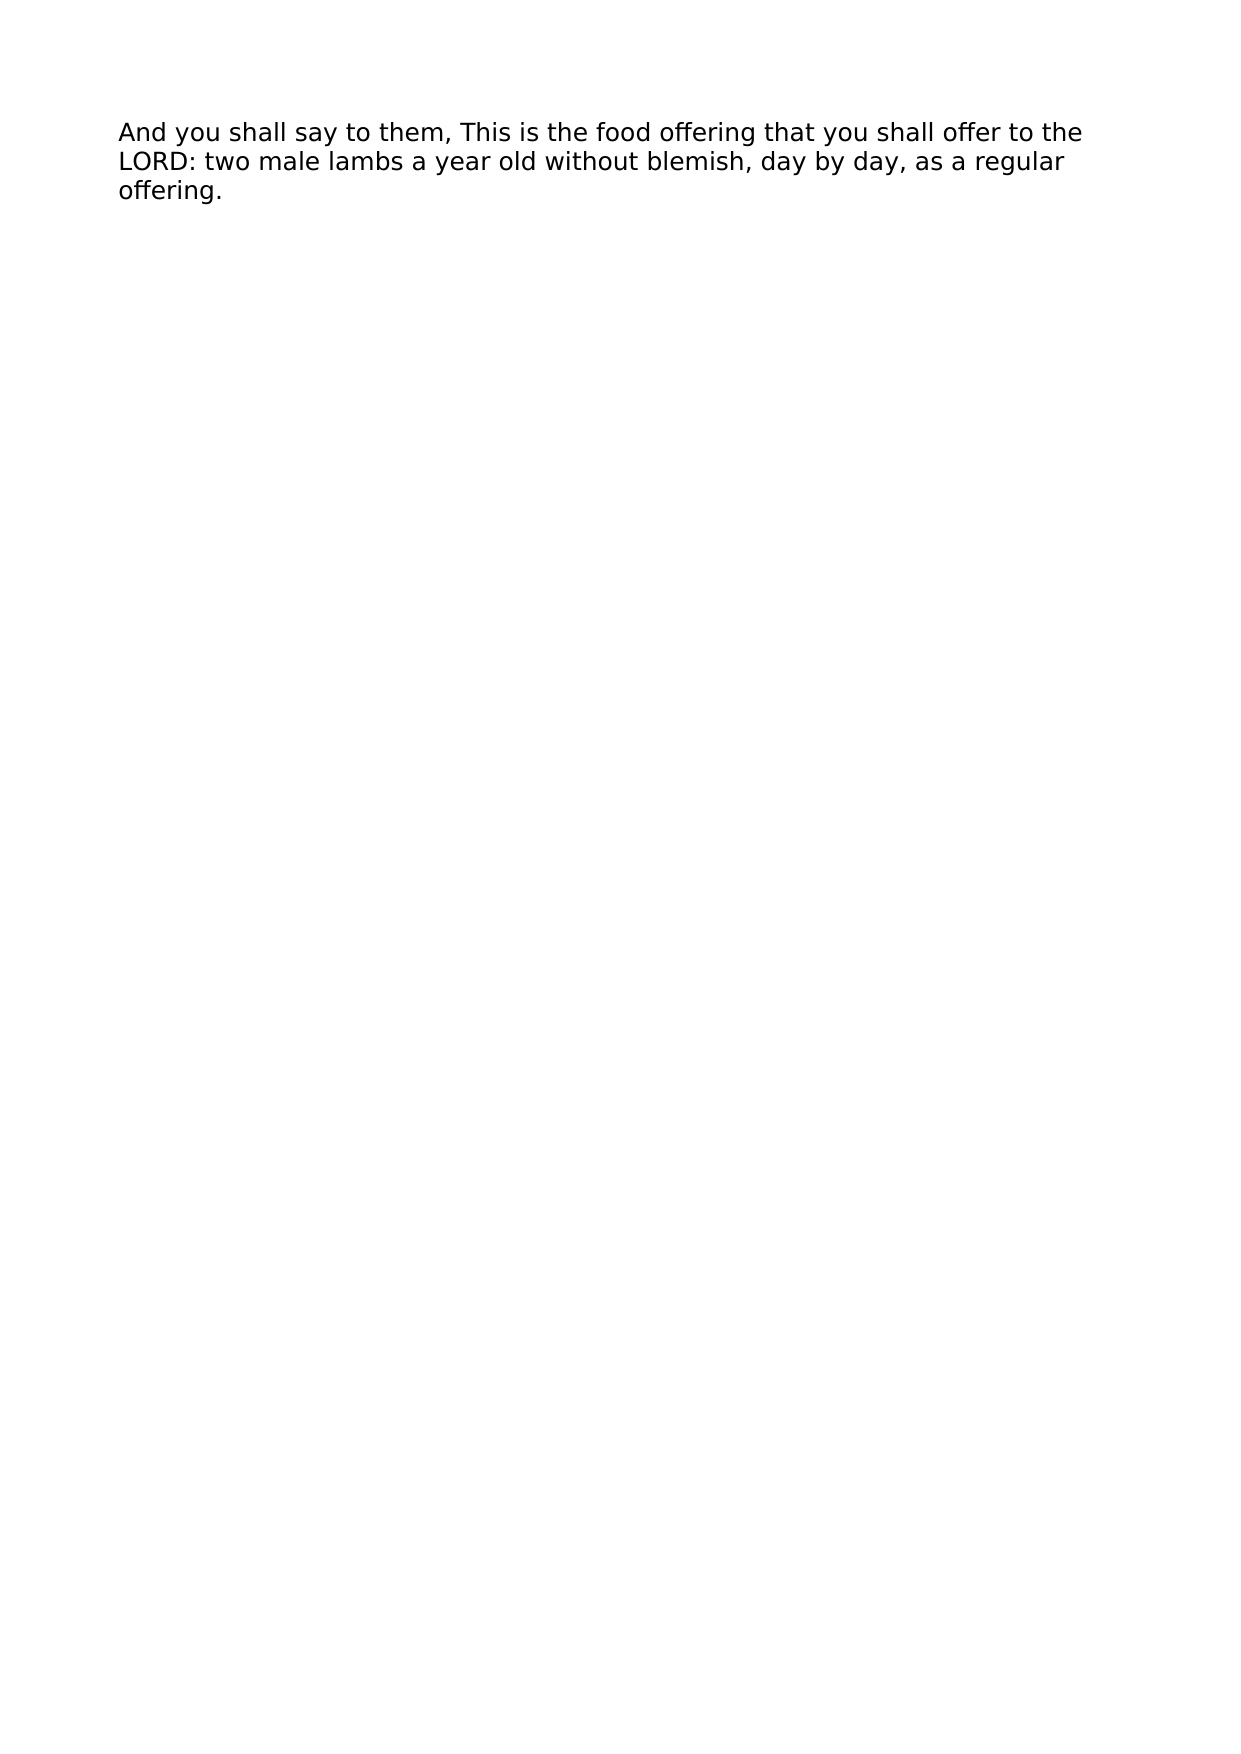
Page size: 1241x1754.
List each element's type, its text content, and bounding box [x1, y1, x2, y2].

text And you shall say to them, This is the food offering that you shall offer to the LORD: two male lambs a year old without blemish, day by day, as a regular offering. [118, 118, 1122, 206]
